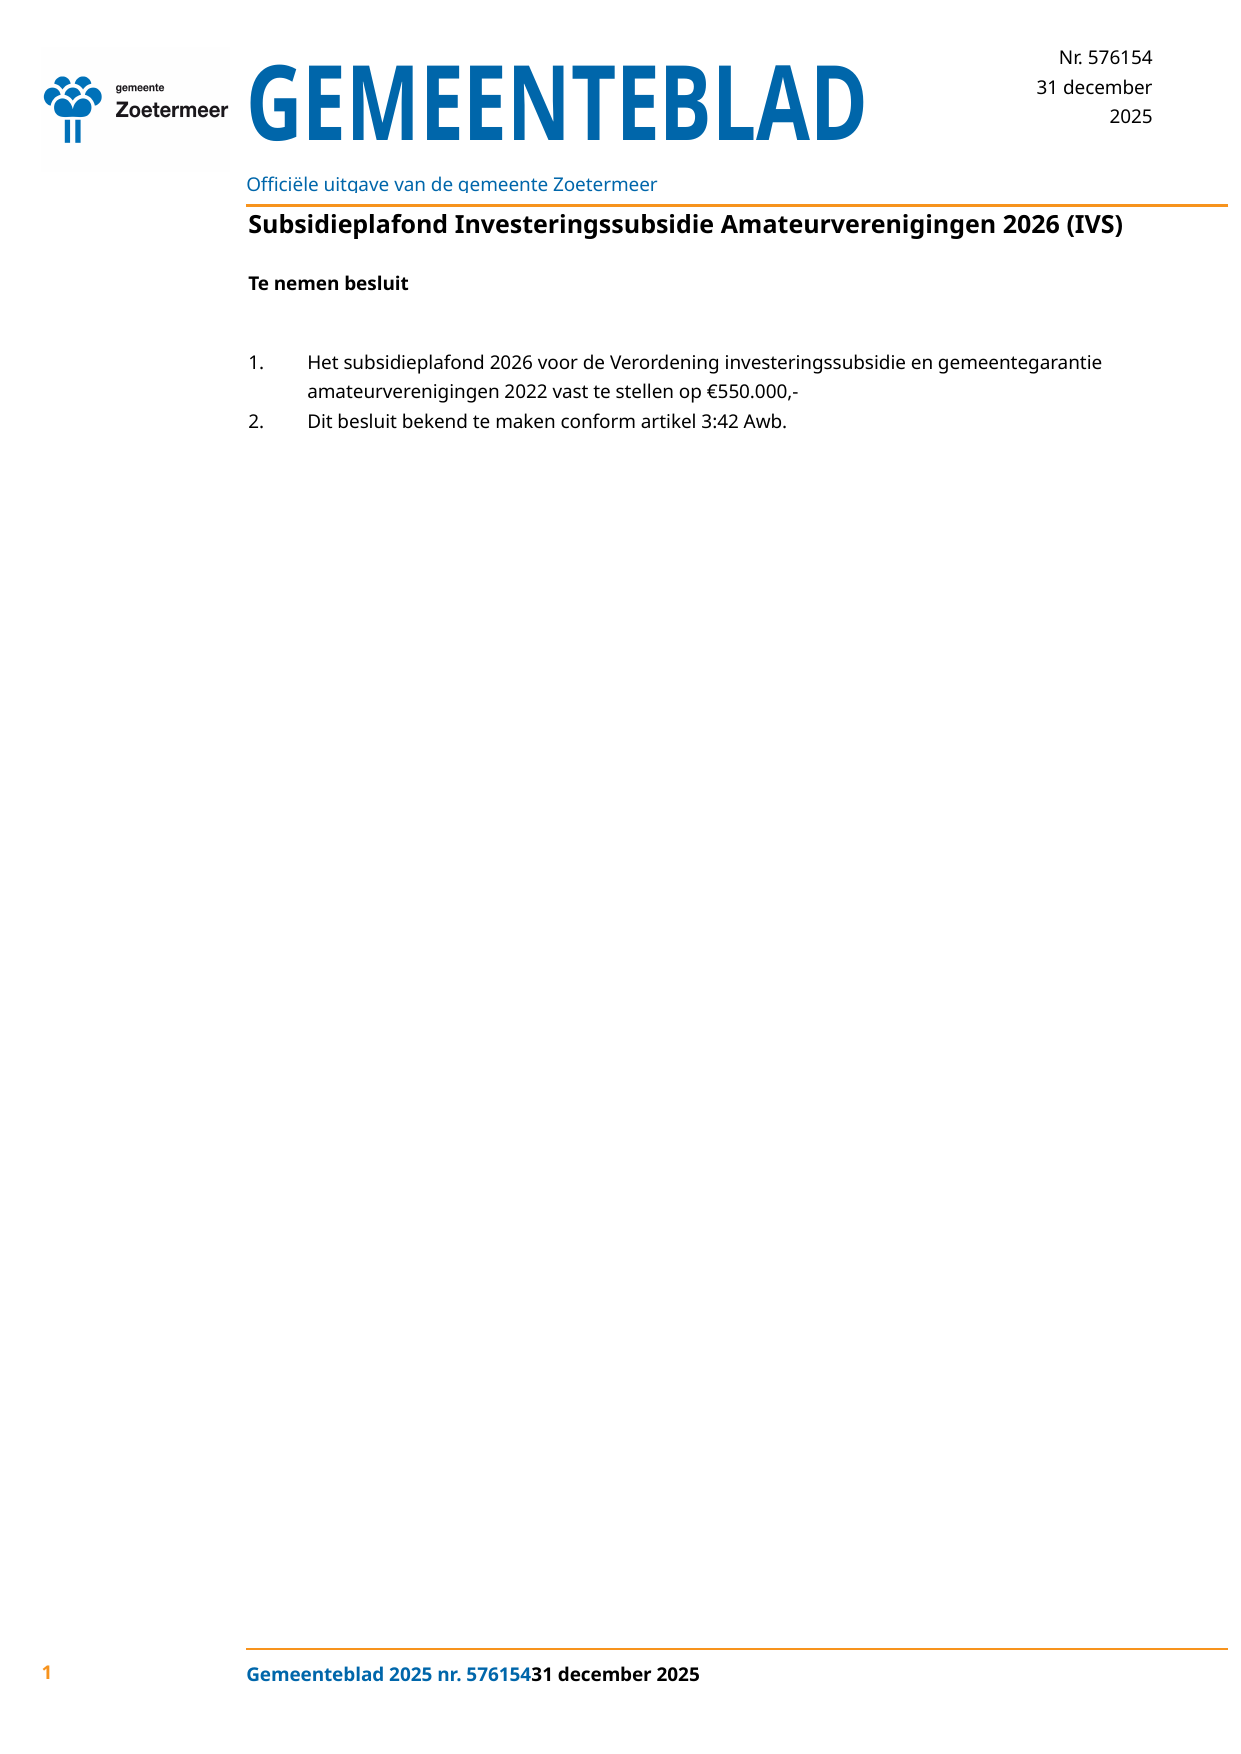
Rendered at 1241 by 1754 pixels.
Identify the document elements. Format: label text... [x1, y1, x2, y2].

picture [41, 47, 231, 172]
text Subsidieplafond Investeringssubsidie Amateurverenigingen 2026 (IVS) [248, 207, 1152, 241]
text Te nemen besluit [248, 270, 1152, 296]
list Dit besluit bekend te maken conform artikel 3:42 Awb. [248, 408, 1152, 434]
list Het subsidieplafond 2026 voor de Verordening investeringssubsidie en gemeentegarantie amateurverenigingen 2022 vast te stellen op €550.000,- [248, 349, 1152, 404]
